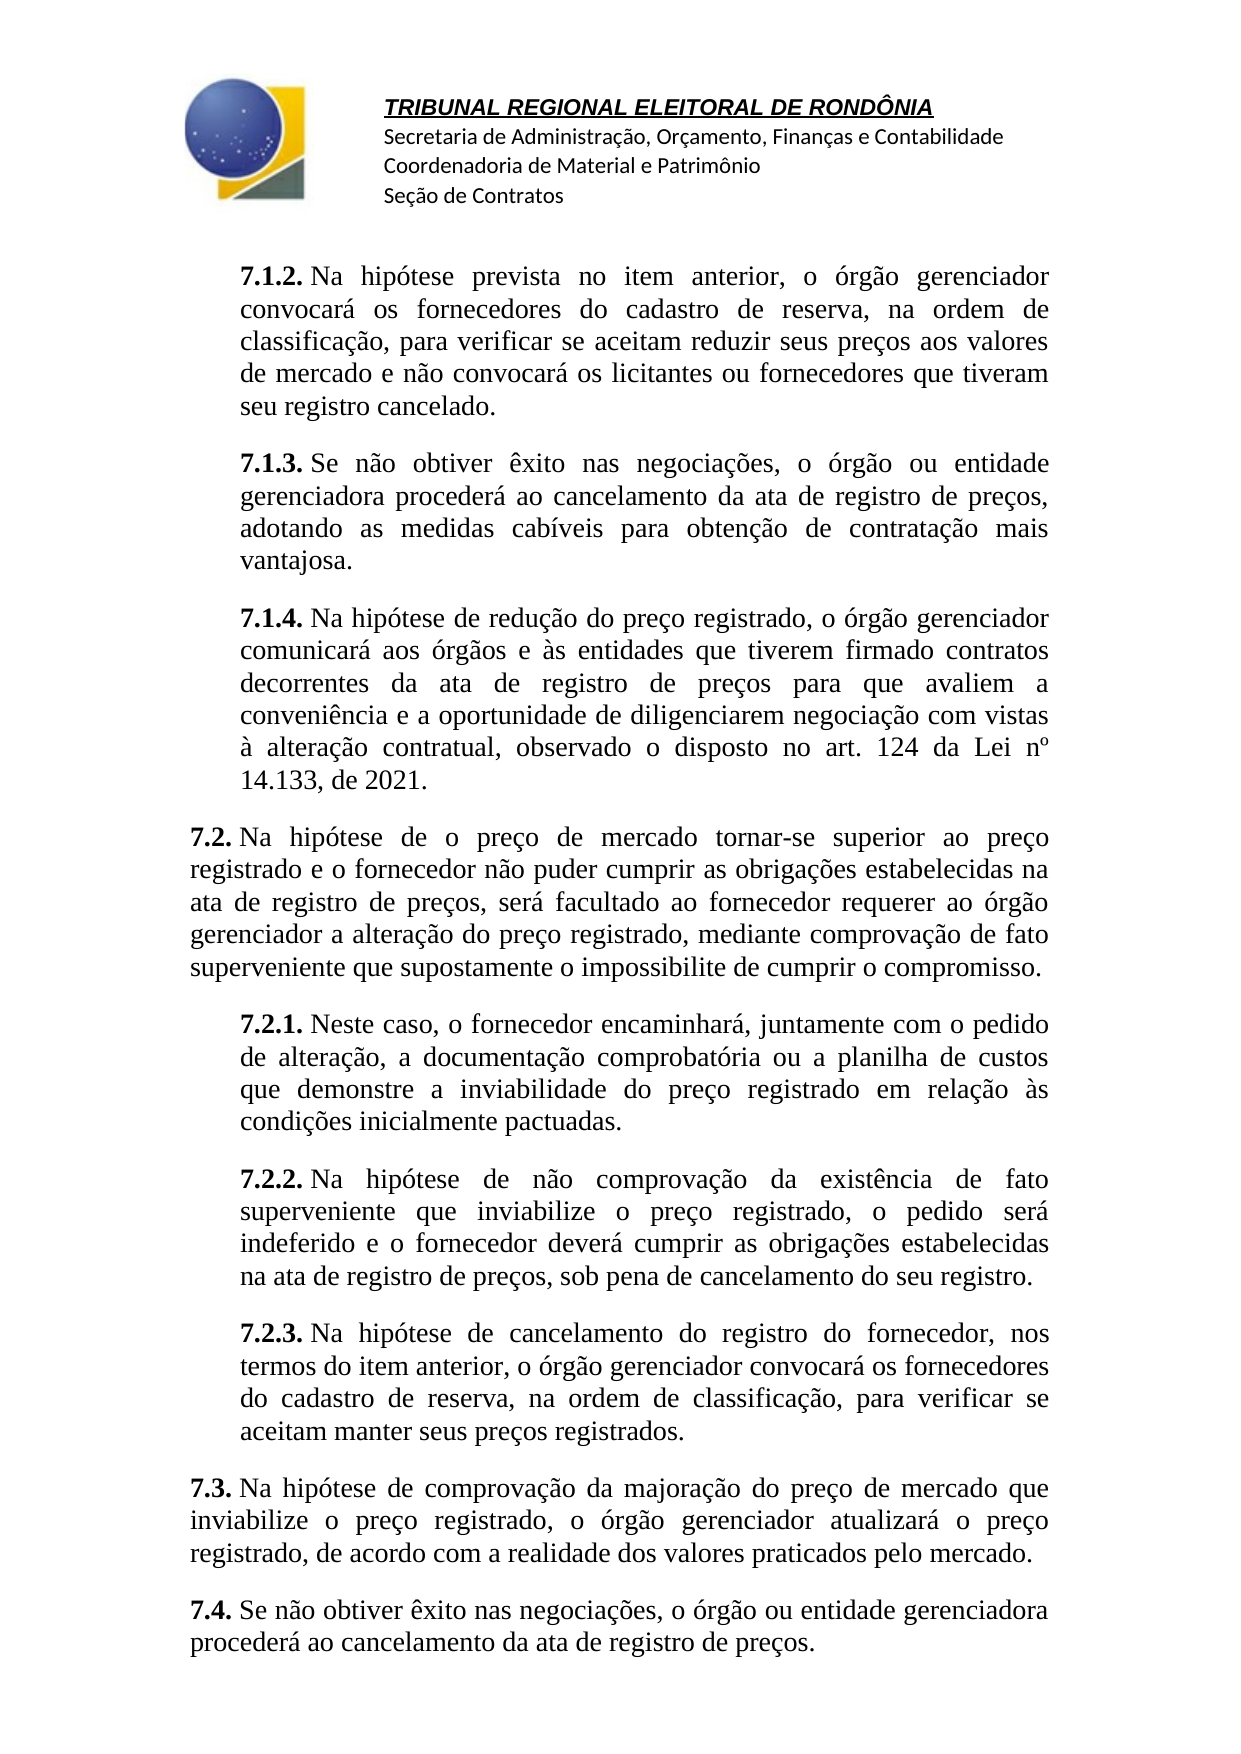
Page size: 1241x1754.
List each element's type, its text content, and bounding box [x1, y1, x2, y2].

text 7.3. Na hipótese de comprovação da majoração do preço de mercado que inviabilize o preço registrado, o órgão gerenciador atualizará o preço registrado, de acordo com a realidade dos valores praticados pelo mercado. [190, 1471, 1051, 1568]
text 7.1.3. Se não obtiver êxito nas negociações, o órgão ou entidade gerenciadora procederá ao cancelamento da ata de registro de preços, adotando as medidas cabíveis para obtenção de contratação mais vantajosa. [240, 446, 1051, 576]
text 7.2. Na hipótese de o preço de mercado tornar-se superior ao preço registrado e o fornecedor não puder cumprir as obrigações estabelecidas na ata de registro de preços, será facultado ao fornecedor requerer ao órgão gerenciador a alteração do preço registrado, mediante comprovação de fato superveniente que supostamente o impossibilite de cumprir o compromisso. [190, 820, 1051, 982]
text 7.2.1. Neste caso, o fornecedor encaminhará, juntamente com o pedido de alteração, a documentação comprobatória ou a planilha de custos que demonstre a inviabilidade do preço registrado em relação às condições inicialmente pactuadas. [240, 1007, 1051, 1137]
text 7.1.4. Na hipótese de redução do preço registrado, o órgão gerenciador comunicará aos órgãos e às entidades que tiverem firmado contratos decorrentes da ata de registro de preços para que avaliem a conveniência e a oportunidade de diligenciarem negociação com vistas à alteração contratual, observado o disposto no art. 124 da Lei nº 14.133, de 2021. [240, 601, 1051, 795]
text 7.1.2. Na hipótese prevista no item anterior, o órgão gerenciador convocará os fornecedores do cadastro de reserva, na ordem de classificação, para verificar se aceitam reduzir seus preços aos valores de mercado e não convocará os licitantes ou fornecedores que tiveram seu registro cancelado. [240, 259, 1051, 421]
text 7.4. Se não obtiver êxito nas negociações, o órgão ou entidade gerenciadora procederá ao cancelamento da ata de registro de preços. [190, 1593, 1051, 1658]
text 7.2.3. Na hipótese de cancelamento do registro do fornecedor, nos termos do item anterior, o órgão gerenciador convocará os fornecedores do cadastro de reserva, na ordem de classificação, para verificar se aceitam manter seus preços registrados. [240, 1316, 1051, 1446]
text 7.2.2. Na hipótese de não comprovação da existência de fato superveniente que inviabilize o preço registrado, o pedido será indeferido e o fornecedor deverá cumprir as obrigações estabelecidas na ata de registro de preços, sob pena de cancelamento do seu registro. [240, 1162, 1051, 1291]
